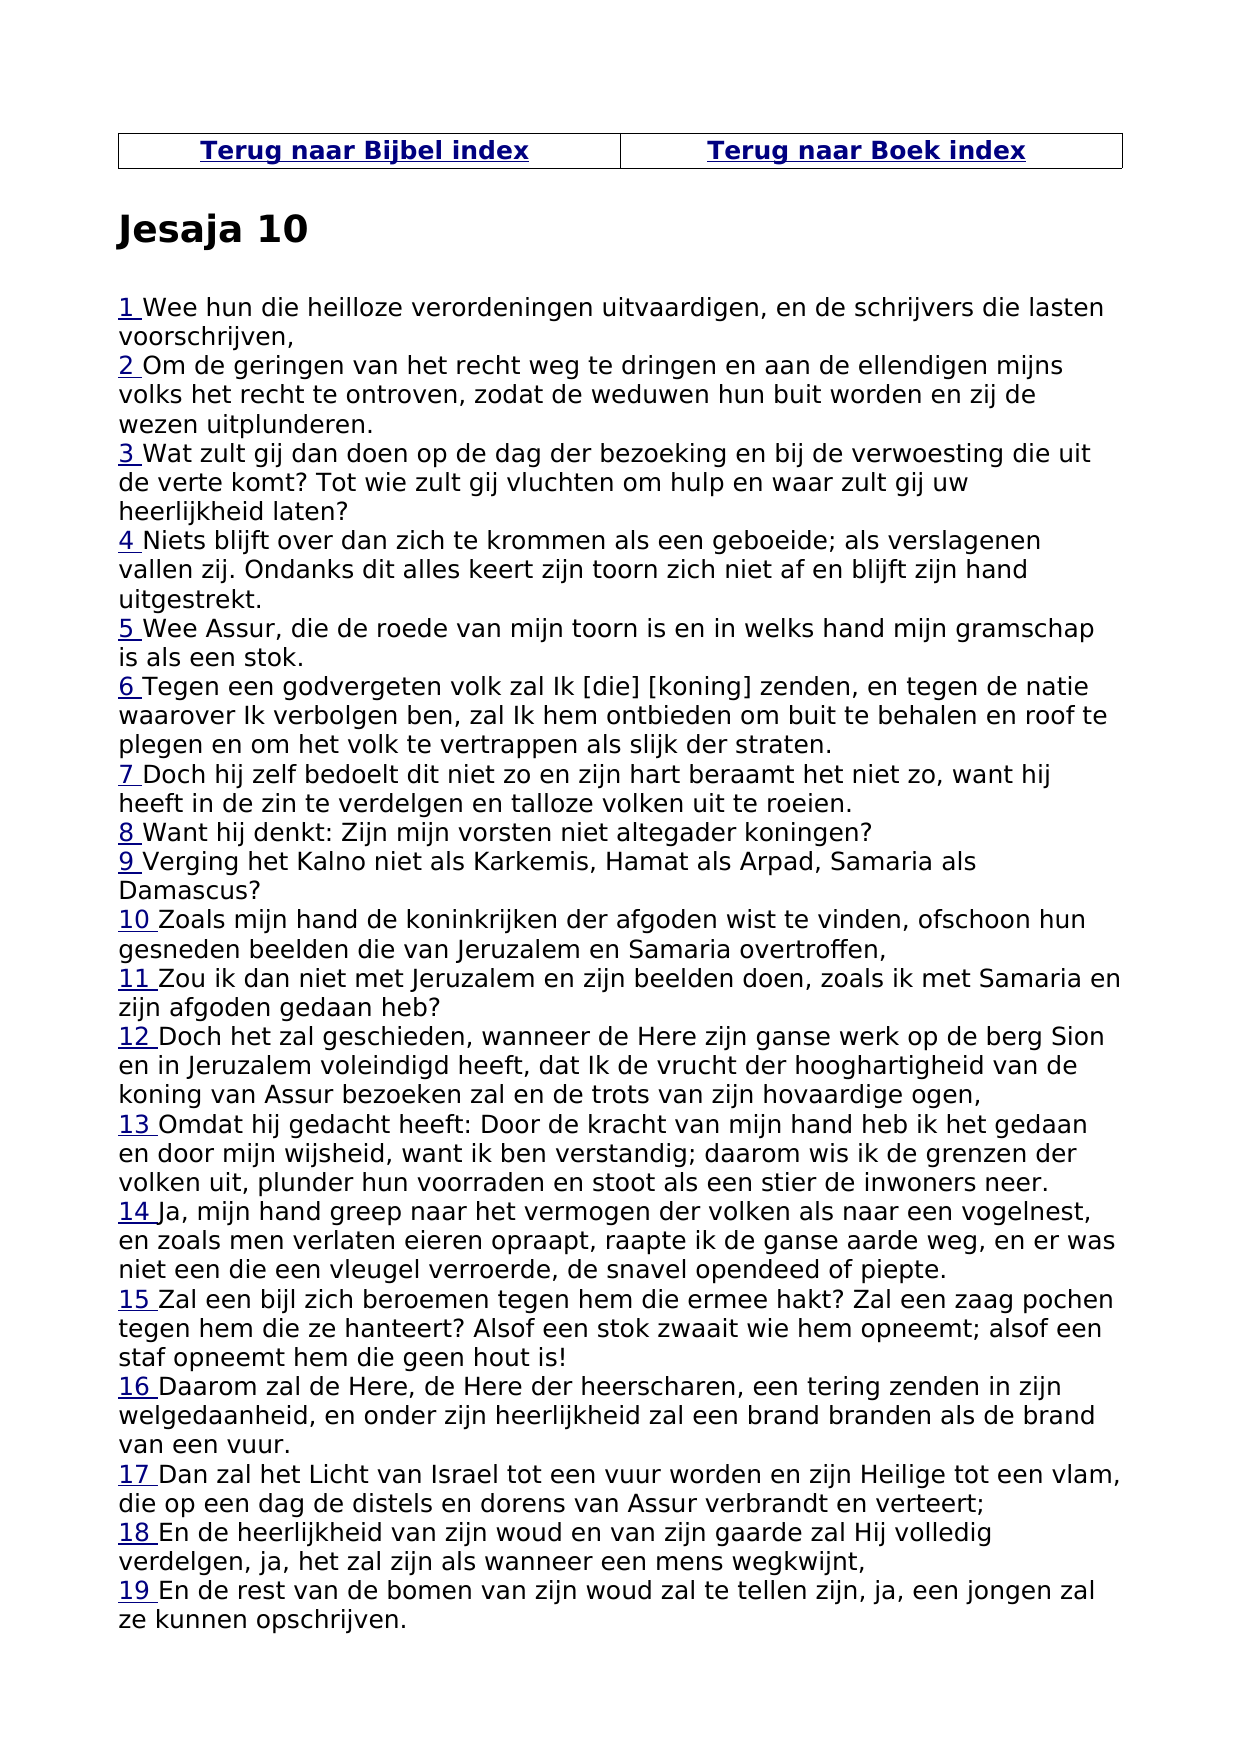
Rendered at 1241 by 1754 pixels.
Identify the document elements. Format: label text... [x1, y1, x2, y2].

table_header Terug naar Bijbel index [119, 134, 620, 168]
text 1 Wee hun die heilloze verordeningen uitvaardigen, en de schrijvers die lasten voorschrijven, 2 Om de geringen van het recht weg te dringen en aan de ellendigen mijns volks het recht te ontroven, zodat de weduwen hun buit worden en zij de wezen uitplunderen. 3 Wat zult gij dan doen op de dag der bezoeking en bij de verwoesting die uit de verte komt? Tot wie zult gij vluchten om hulp en waar zult gij uw heerlijkheid laten? 4 Niets blijft over dan zich te krommen als een geboeide; als verslagenen vallen zij. Ondanks dit alles keert zijn toorn zich niet af en blijft zijn hand uitgestrekt. 5 Wee Assur, die de roede van mijn toorn is en in welks hand mijn gramschap is als een stok. 6 Tegen een godvergeten volk zal Ik [die] [koning] zenden, en tegen de natie waarover Ik verbolgen ben, zal Ik hem ontbieden om buit te behalen en roof te plegen en om het volk te vertrappen als slijk der straten. 7 Doch hij zelf bedoelt dit niet zo en zijn hart beraamt het niet zo, want hij heeft in de zin te verdelgen en talloze volken uit te roeien. 8 Want hij denkt: Zijn mijn vorsten niet altegader koningen? 9 Verging het Kalno niet als Karkemis, Hamat als Arpad, Samaria als Damascus? 10 Zoals mijn hand de koninkrijken der afgoden wist te vinden, ofschoon hun gesneden beelden die van Jeruzalem en Samaria overtroffen, 11 Zou ik dan niet met Jeruzalem en zijn beelden doen, zoals ik met Samaria en zijn afgoden gedaan heb? 12 Doch het zal geschieden, wanneer de Here zijn ganse werk op de berg Sion en in Jeruzalem voleindigd heeft, dat Ik de vrucht der hooghartigheid van de koning van Assur bezoeken zal en de trots van zijn hovaardige ogen, 13 Omdat hij gedacht heeft: Door de kracht van mijn hand heb ik het gedaan en door mijn wijsheid, want ik ben verstandig; daarom wis ik de grenzen der volken uit, plunder hun voorraden en stoot als een stier de inwoners neer. 14 Ja, mijn hand greep naar het vermogen der volken als naar een vogelnest, en zoals men verlaten eieren opraapt, raapte ik de ganse aarde weg, en er was niet een die een vleugel verroerde, de snavel opendeed of piepte. 15 Zal een bijl zich beroemen tegen hem die ermee hakt? Zal een zaag pochen tegen hem die ze hanteert? Alsof een stok zwaait wie hem opneemt; alsof een staf opneemt hem die geen hout is! 16 Daarom zal de Here, de Here der heerscharen, een tering zenden in zijn welgedaanheid, en onder zijn heerlijkheid zal een brand branden als de brand van een vuur. 17 Dan zal het Licht van Israel tot een vuur worden en zijn Heilige tot een vlam, die op een dag de distels en dorens van Assur verbrandt en verteert; 18 En de heerlijkheid van zijn woud en van zijn gaarde zal Hij volledig verdelgen, ja, het zal zijn als wanneer een mens wegkwijnt, 19 En de rest van de bomen van zijn woud zal te tellen zijn, ja, een jongen zal ze kunnen opschrijven. [118, 264, 1122, 1635]
subtitle Jesaja 10 [118, 208, 1122, 252]
table_header Terug naar Boek index [621, 134, 1122, 168]
